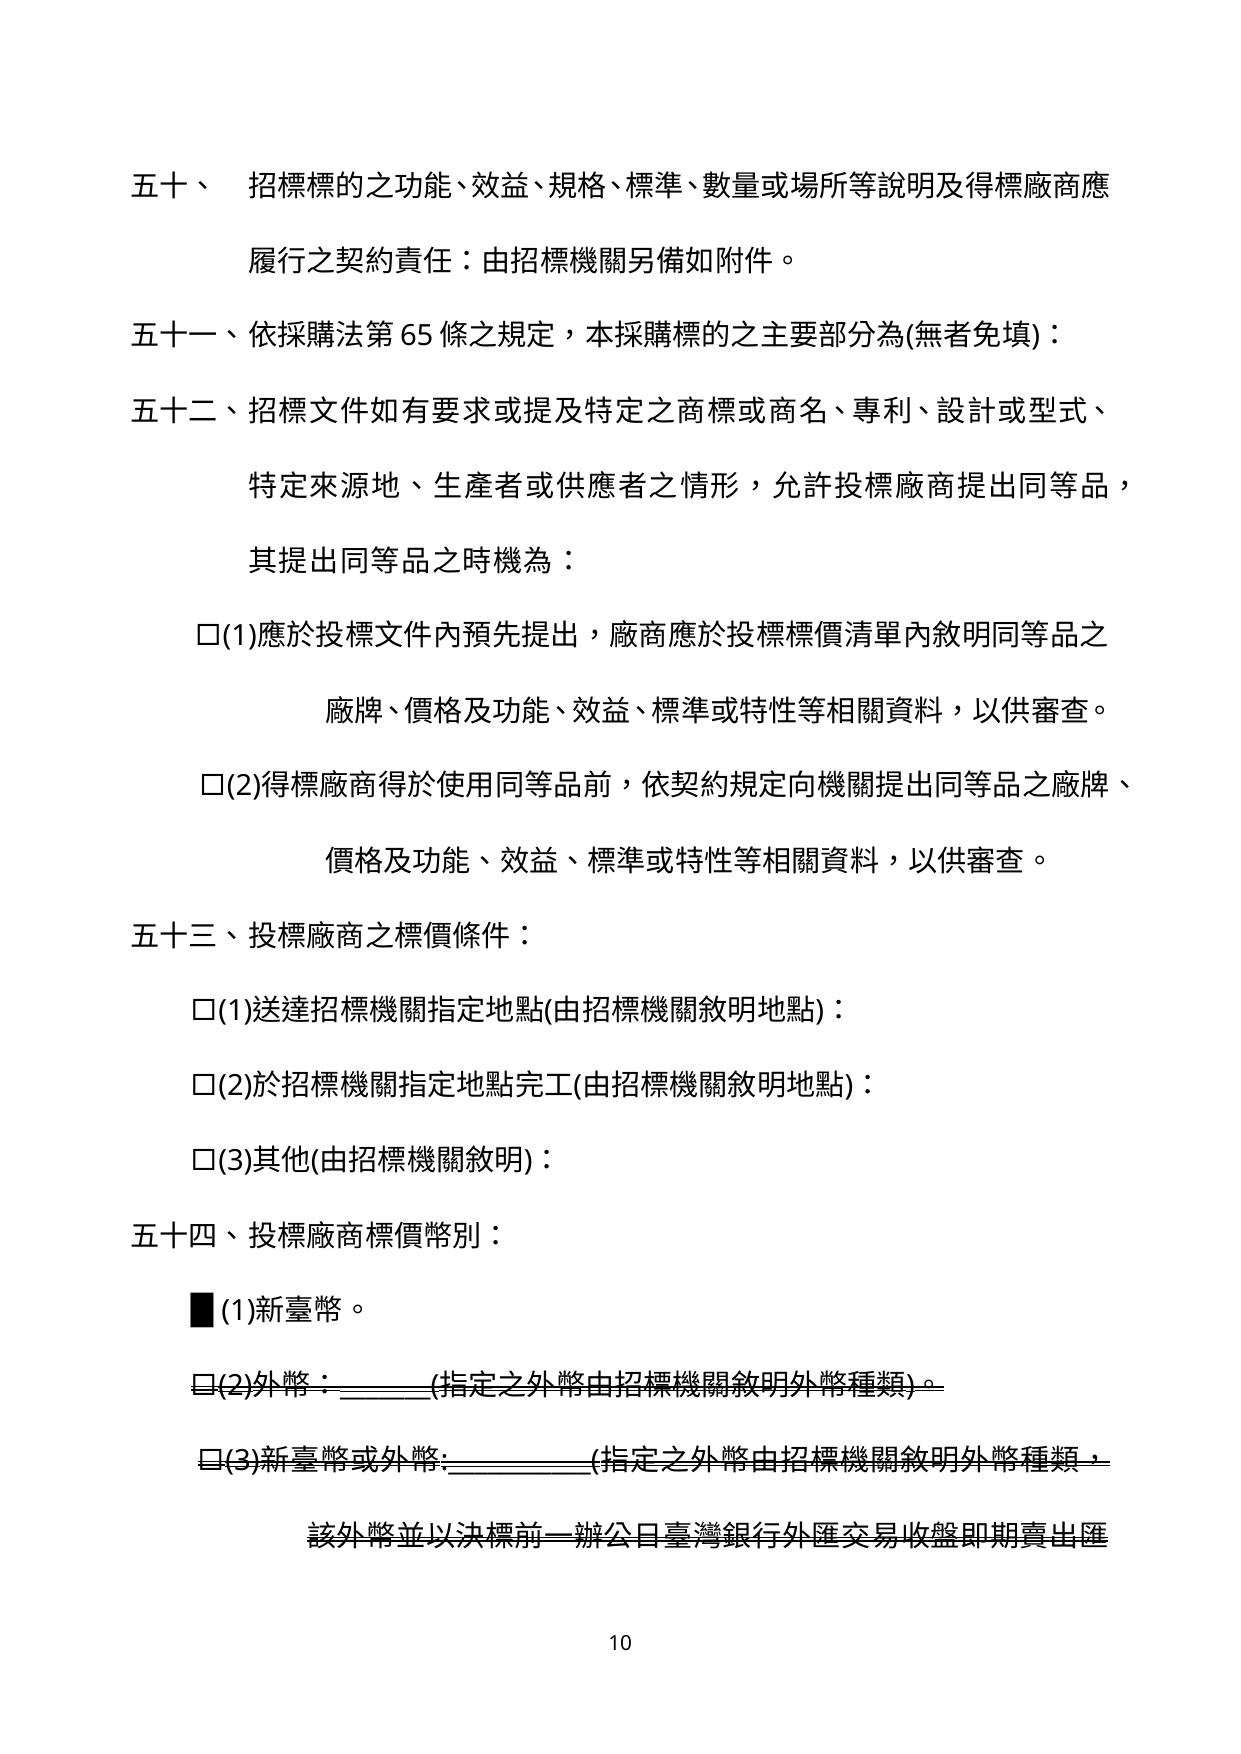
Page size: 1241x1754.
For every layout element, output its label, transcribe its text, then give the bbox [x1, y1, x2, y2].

text (1)送達招標機關指定地點(由招標機關敘明地點)： [130, 971, 1110, 1046]
text █(1)新臺幣。 [130, 1271, 1110, 1346]
text (2)得標廠商得於使用同等品前，依契約規定向機關提出同等品之廠牌、價格及功能、效益、標準或特性等相關資料，以供審查。 [130, 746, 1110, 896]
list 招標標的之功能、效益、規格、標準、數量或場所等說明及得標廠商應履行之契約責任：由招標機關另備如附件。 [130, 146, 1110, 296]
list 依採購法第65條之規定，本採購標的之主要部分為(無者免填)： [130, 296, 1110, 371]
text (3)其他(由招標機關敘明)： [130, 1121, 1110, 1196]
text (3)新臺幣或外幣:___________(指定之外幣由招標機關敘明外幣種類，該外幣並以決標前一辦公日臺灣銀行外匯交易收盤即期賣出匯 [130, 1421, 1110, 1571]
text (2)外幣：_______(指定之外幣由招標機關敘明外幣種類)。 [130, 1346, 1110, 1421]
text (1)應於投標文件內預先提出，廠商應於投標標價清單內敘明同等品之廠牌、價格及功能、效益、標準或特性等相關資料，以供審查。 [130, 596, 1110, 746]
list 投標廠商之標價條件： [130, 896, 1110, 971]
list 招標文件如有要求或提及特定之商標或商名、專利、設計或型式、特定來源地、生產者或供應者之情形，允許投標廠商提出同等品，其提出同等品之時機為： [130, 371, 1110, 596]
text (2)於招標機關指定地點完工(由招標機關敘明地點)： [130, 1046, 1110, 1121]
list 投標廠商標價幣別： [130, 1196, 1110, 1271]
